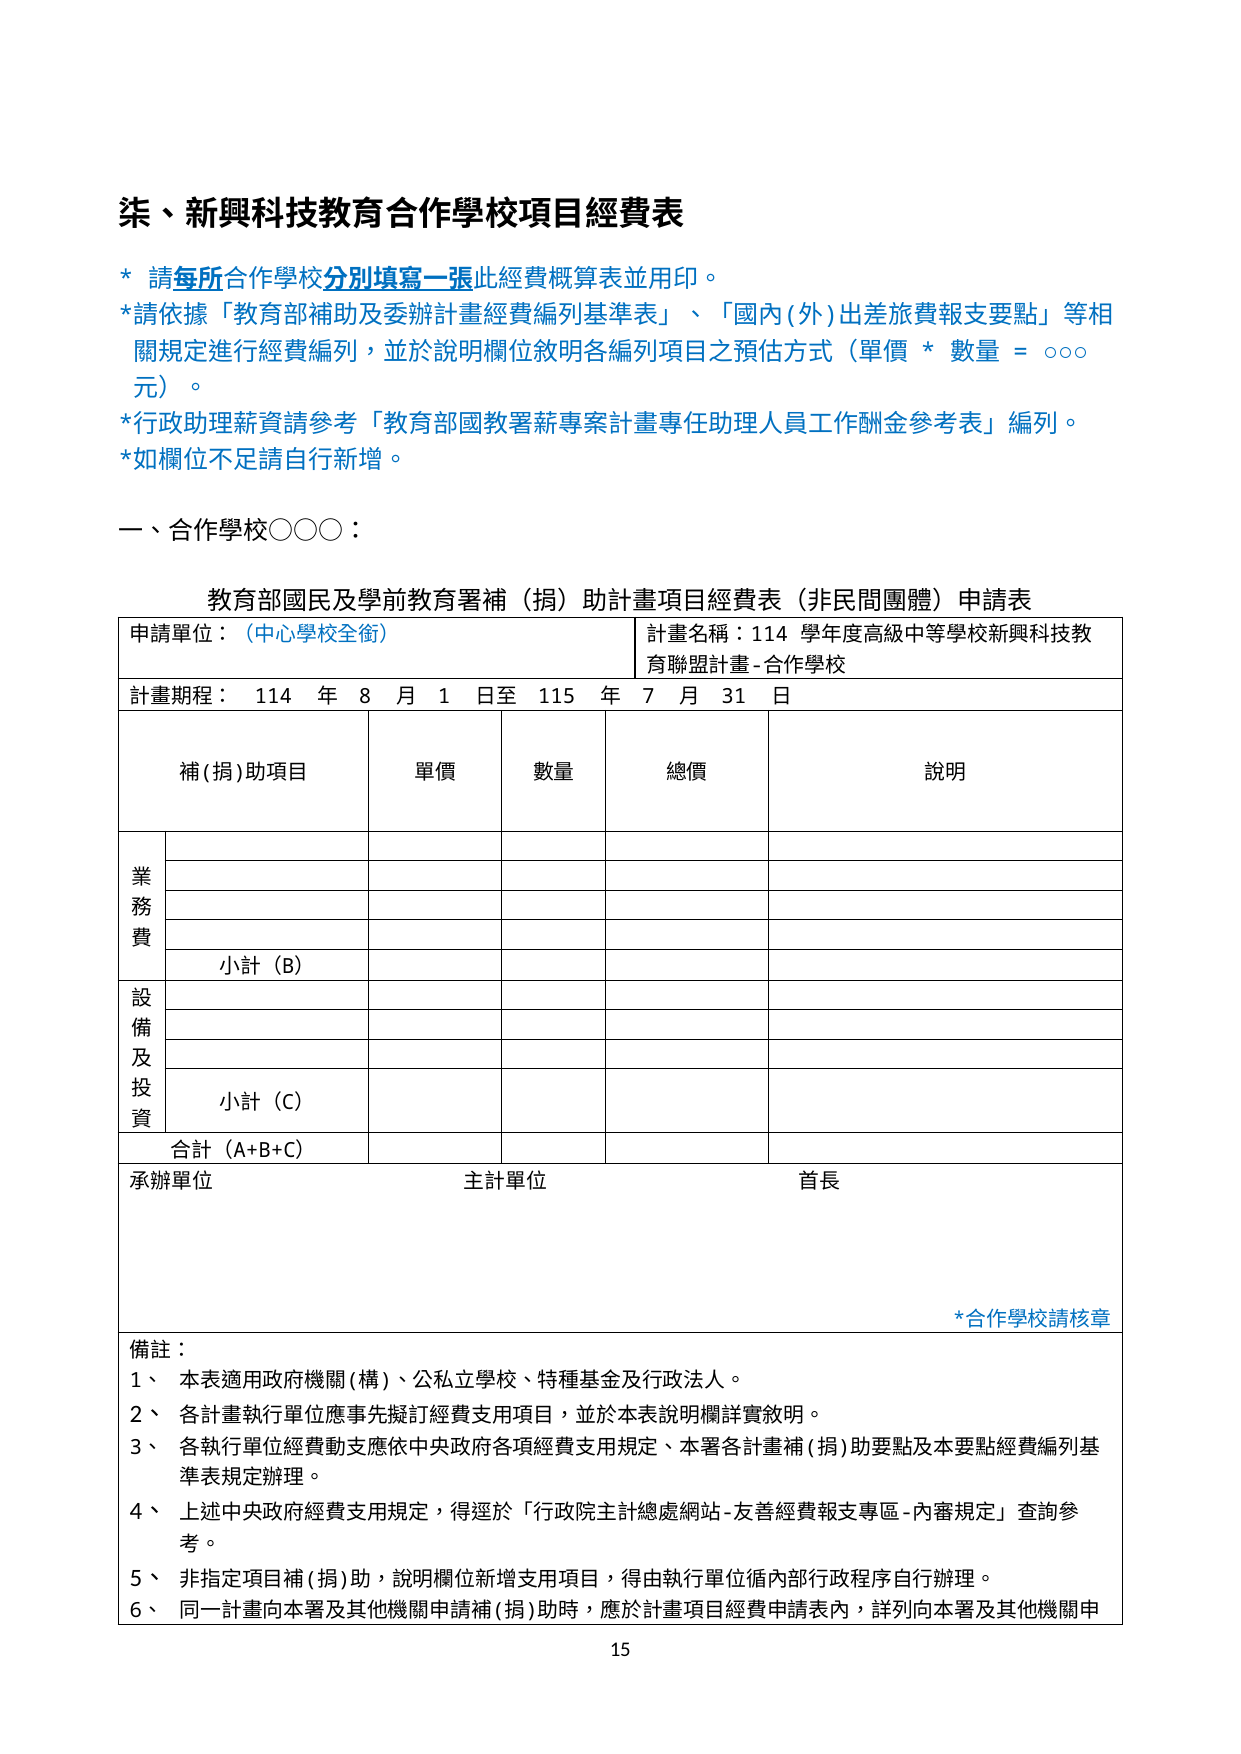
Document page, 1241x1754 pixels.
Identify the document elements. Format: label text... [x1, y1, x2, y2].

table_cell 計畫期程： 114 年 8 月 1 日至 115 年 7 月 31 日 [119, 679, 1122, 710]
table_cell 小計（B） [166, 950, 368, 980]
table_cell [606, 861, 768, 889]
table_cell [606, 981, 768, 1009]
table_cell [369, 950, 501, 980]
table_cell [369, 1010, 501, 1039]
table_cell *合作學校請核章 [119, 1226, 1122, 1332]
table_cell [369, 891, 501, 919]
table_cell [166, 1010, 368, 1039]
table_cell [166, 861, 368, 889]
table_cell [166, 832, 368, 860]
table_cell [369, 981, 501, 1009]
table_cell [606, 920, 768, 948]
table_cell [369, 1069, 501, 1132]
table_cell [502, 981, 605, 1009]
table_cell 首長 [787, 1164, 1122, 1226]
table_cell 補(捐)助項目 [119, 711, 368, 831]
text 教育部國民及學前教育署補（捐）助計畫項目經費表（非民間團體）申請表 [118, 580, 1122, 617]
table_cell [369, 920, 501, 948]
table_cell [502, 1010, 605, 1039]
table_cell 合計（A+B+C） [119, 1133, 368, 1163]
table_cell 小計（C） [166, 1069, 368, 1132]
table_cell [606, 1069, 768, 1132]
table_cell 總價 [606, 711, 768, 831]
table_cell [769, 1069, 1122, 1132]
table_header 申請單位：（中心學校全銜） [119, 618, 634, 678]
table_cell [769, 861, 1122, 889]
table_cell [769, 832, 1122, 860]
table_cell [502, 832, 605, 860]
table_cell 備註： 本表適用政府機關(構)、公私立學校、特種基金及行政法人。 各計畫執行單位應事先擬訂經費支用項目，並於本表說明欄詳實敘明。 各執行單位經費動支應依中央政府各項經費支用規定、本署各計畫補(捐)助要點及本要點經費編列基準表規定辦理。 上述中央政府經費支用規定，得逕於「行政院主計總處網站-友善經費報支專區-內審規定」查詢參考。 非指定項目補(捐)助，說明欄位新增支用項目，得由執行單位循內部行政程序自行辦理。 同一計畫向本署及其他機關申請補(捐)助時，應於計畫項目經費申請表內，詳列向本署及其他機關申 [119, 1333, 1122, 1623]
table_cell [769, 920, 1122, 948]
table_cell [769, 1040, 1122, 1068]
subtitle 新興科技教育合作學校項目經費表 [118, 186, 1122, 234]
table_cell [166, 981, 368, 1009]
table_cell [166, 920, 368, 948]
table_cell [369, 832, 501, 860]
table_cell [769, 891, 1122, 919]
table_cell 主計單位 [452, 1164, 787, 1226]
text *如欄位不足請自行新增。 [118, 440, 1122, 476]
table_cell 設備及投資 [119, 981, 165, 1132]
table_cell [369, 1133, 501, 1163]
table_cell [502, 950, 605, 980]
text *行政助理薪資請參考「教育部國教署薪專案計畫專任助理人員工作酬金參考表」編列。 [118, 403, 1122, 440]
table_cell [502, 861, 605, 889]
table_cell 數量 [502, 711, 605, 831]
table_cell [606, 891, 768, 919]
text *請依據「教育部補助及委辦計畫經費編列基準表」、「國內(外)出差旅費報支要點」等相關規定進行經費編列，並於說明欄位敘明各編列項目之預估方式（單價 * 數量 = ○○○元）。 [118, 295, 1122, 403]
table_cell 單價 [369, 711, 501, 831]
table_header 計畫名稱：114 學年度高級中等學校新興科技教育聯盟計畫-合作學校 [636, 618, 1122, 678]
table_cell 說明 [769, 711, 1122, 831]
table_cell [606, 1040, 768, 1068]
table_cell [606, 832, 768, 860]
text * 請每所合作學校分別填寫一張此經費概算表並用印。 [118, 258, 1122, 295]
table_cell [769, 981, 1122, 1009]
table_cell [502, 891, 605, 919]
table_cell [369, 861, 501, 889]
table_cell [606, 1010, 768, 1039]
table_cell [502, 1133, 605, 1163]
table_cell 業務費 [119, 832, 165, 980]
table_cell [606, 950, 768, 980]
table_cell [769, 950, 1122, 980]
table_cell [502, 1040, 605, 1068]
table_cell [369, 1040, 501, 1068]
table_cell [606, 1133, 768, 1163]
table_cell [502, 920, 605, 948]
table_cell [769, 1133, 1122, 1163]
table_cell [166, 1040, 368, 1068]
table_cell 承辦單位 [119, 1164, 452, 1226]
table_cell [502, 1069, 605, 1132]
text 一、合作學校○○○： [118, 510, 1122, 546]
table_cell [166, 891, 368, 919]
table_cell [769, 1010, 1122, 1039]
